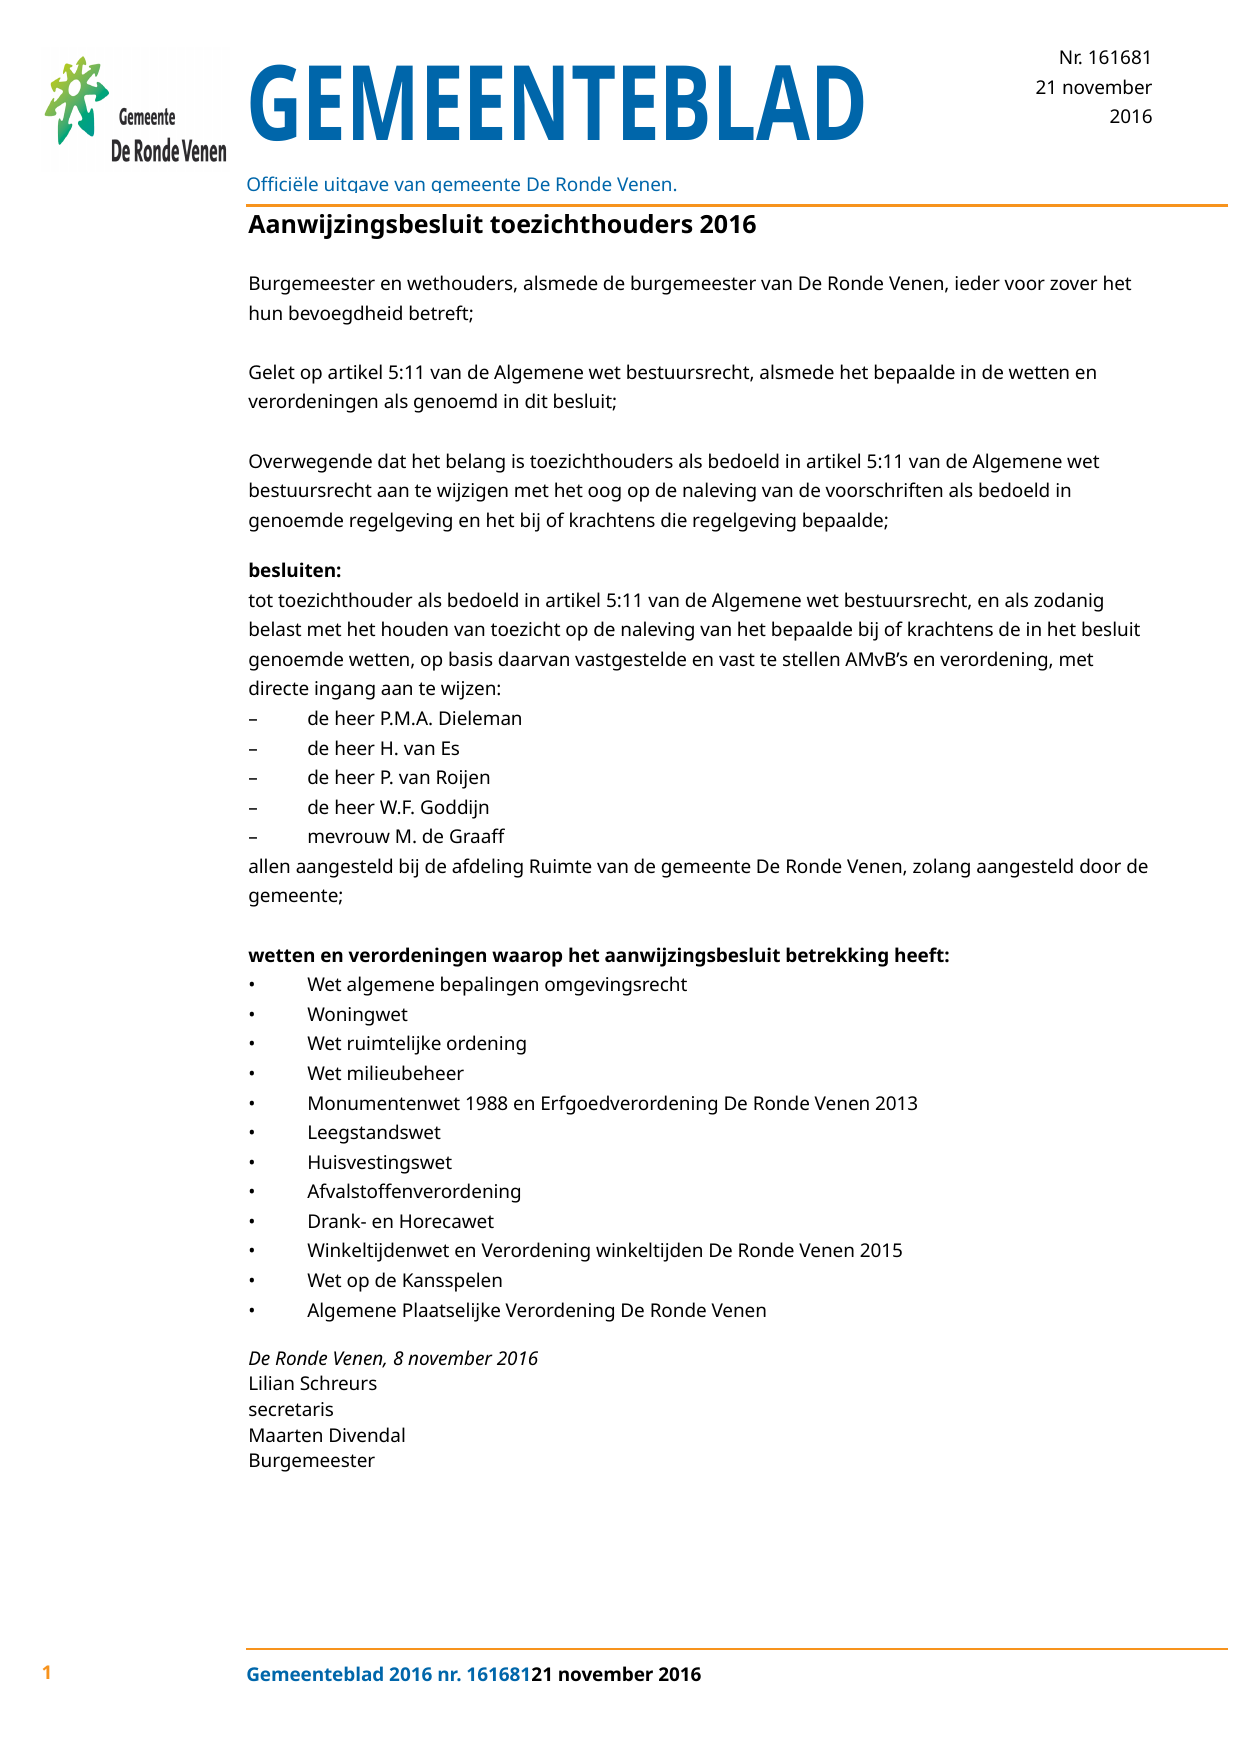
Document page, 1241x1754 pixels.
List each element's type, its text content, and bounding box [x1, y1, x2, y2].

text Gelet op artikel 5:11 van de Algemene wet bestuursrecht, alsmede het bepaalde in de wetten en verordeningen als genoemd in dit besluit; [248, 359, 1152, 414]
text Aanwijzingsbesluit toezichthouders 2016 [248, 207, 1152, 241]
text Overwegende dat het belang is toezichthouders als bedoeld in artikel 5:11 van de Algemene wet bestuursrecht aan te wijzigen met het oog op de naleving van de voorschriften als bedoeld in genoemde regelgeving en het bij of krachtens die regelgeving bepaalde; [248, 448, 1152, 533]
list Leegstandswet [248, 1119, 1152, 1145]
text allen aangesteld bij de afdeling Ruimte van de gemeente De Ronde Venen, zolang aangesteld door de gemeente; [248, 853, 1152, 908]
list de heer P. van Roijen [248, 764, 1152, 790]
list de heer W.F. Goddijn [248, 794, 1152, 820]
list Wet op de Kansspelen [248, 1267, 1152, 1293]
text Burgemeester en wethouders, alsmede de burgemeester van De Ronde Venen, ieder voor zover het hun bevoegdheid betreft; [248, 270, 1152, 326]
text secretaris [248, 1396, 1152, 1422]
list Wet ruimtelijke ordening [248, 1031, 1152, 1056]
list Afvalstoffenverordening [248, 1178, 1152, 1204]
list Woningwet [248, 1001, 1152, 1027]
text De Ronde Venen, 8 november 2016 [248, 1345, 1152, 1370]
list mevrouw M. de Graaff [248, 823, 1152, 849]
text Lilian Schreurs [248, 1370, 1152, 1396]
text besluiten: [248, 557, 1152, 583]
text Maarten Divendal [248, 1422, 1152, 1448]
list de heer H. van Es [248, 735, 1152, 761]
list Drank- en Horecawet [248, 1208, 1152, 1234]
list Wet milieubeheer [248, 1060, 1152, 1086]
list Algemene Plaatselijke Verordening De Ronde Venen [248, 1297, 1152, 1323]
text Burgemeester [248, 1448, 1152, 1473]
list Wet algemene bepalingen omgevingsrecht [248, 971, 1152, 997]
list de heer P.M.A. Dieleman [248, 705, 1152, 731]
picture [41, 47, 231, 172]
list Huisvestingswet [248, 1149, 1152, 1175]
text wetten en verordeningen waarop het aanwijzingsbesluit betrekking heeft: [248, 942, 1152, 968]
list Monumentenwet 1988 en Erfgoedverordening De Ronde Venen 2013 [248, 1090, 1152, 1116]
text tot toezichthouder als bedoeld in artikel 5:11 van de Algemene wet bestuursrecht, en als zodanig belast met het houden van toezicht op de naleving van het bepaalde bij of krachtens de in het besluit genoemde wetten, op basis daarvan vastgestelde en vast te stellen AMvB’s en verordening, met directe ingang aan te wijzen: [248, 587, 1152, 701]
list Winkeltijdenwet en Verordening winkeltijden De Ronde Venen 2015 [248, 1238, 1152, 1263]
